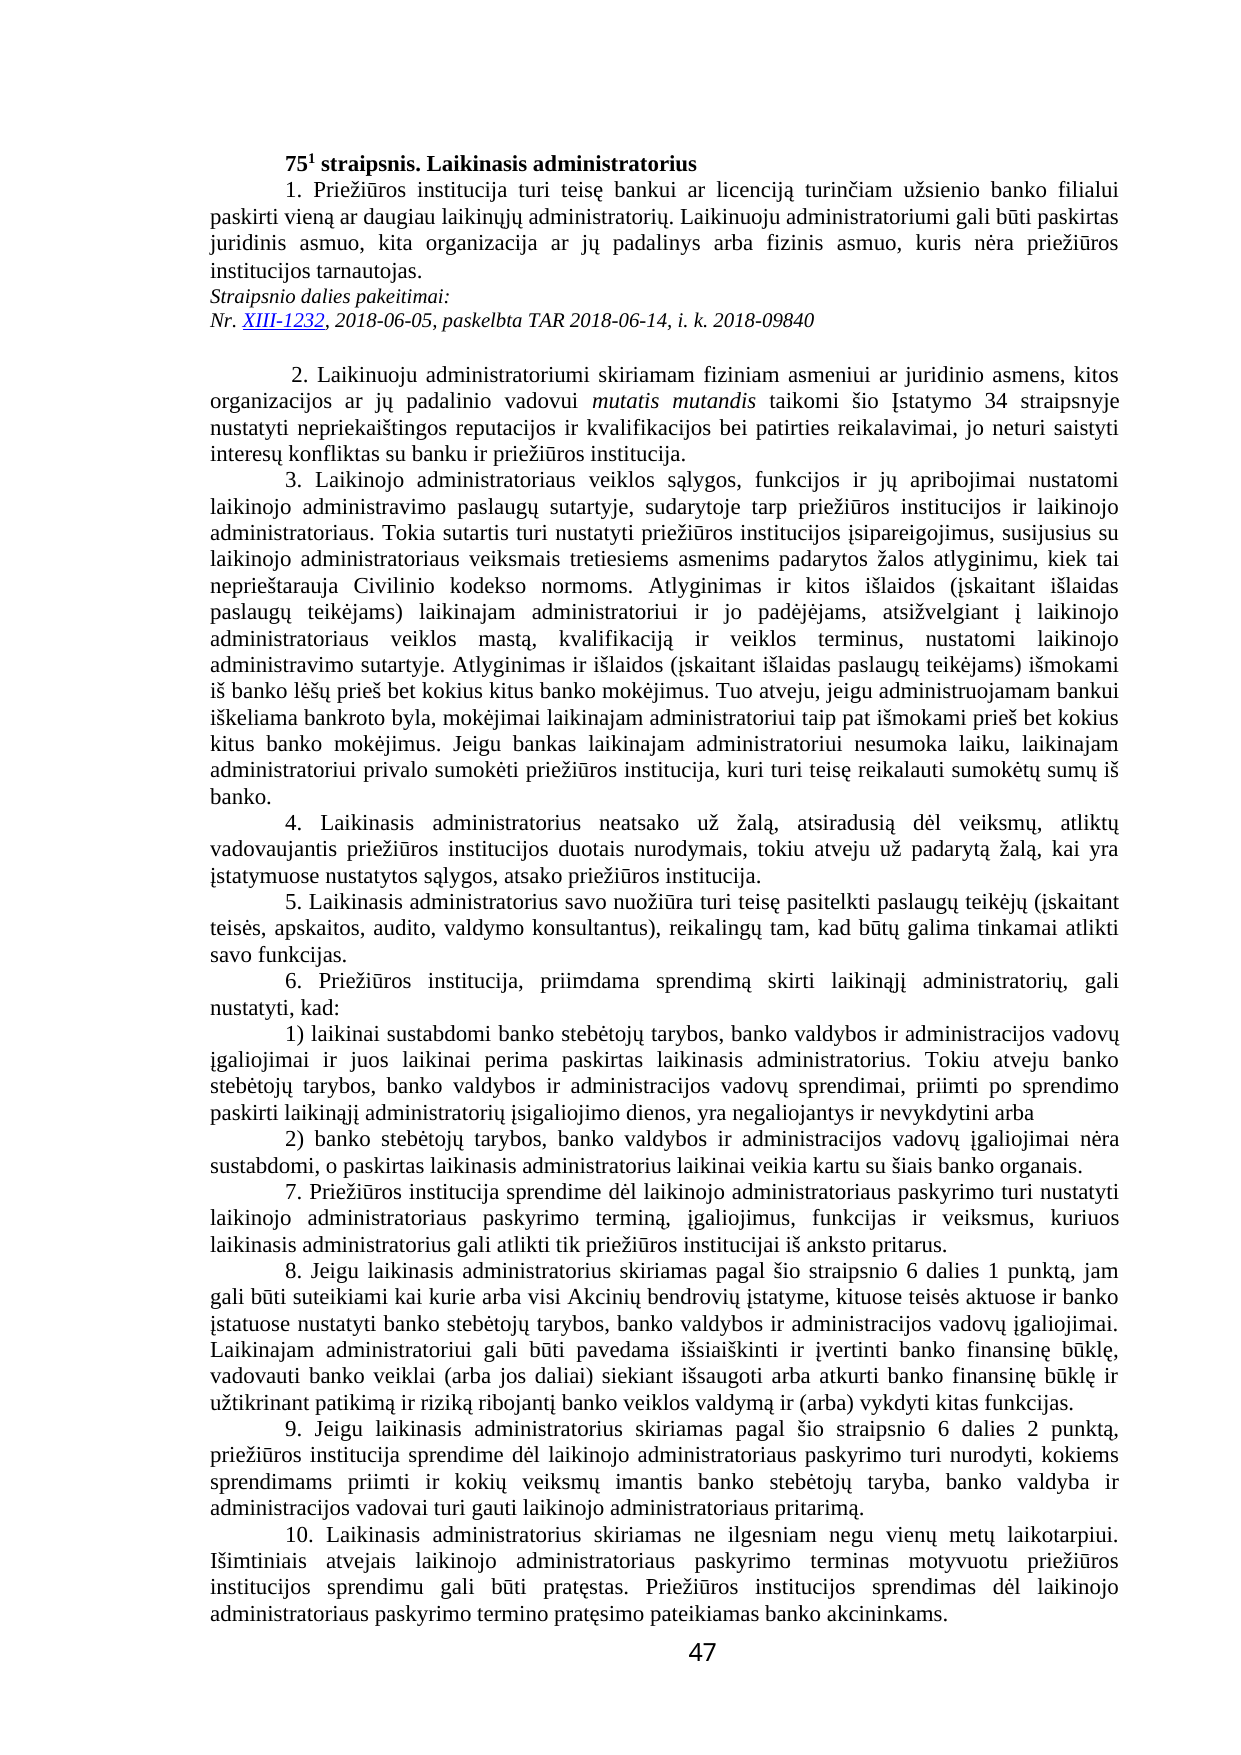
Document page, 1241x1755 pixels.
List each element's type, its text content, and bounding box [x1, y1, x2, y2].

text 1) laikinai sustabdomi banko stebėtojų tarybos, banko valdybos ir administracijos vadovų įgaliojimai ir juos laikinai perima paskirtas laikinasis administratorius. Tokiu atveju banko stebėtojų tarybos, banko valdybos ir administracijos vadovų sprendimai, priimti po sprendimo paskirti laikinąjį administratorių įsigaliojimo dienos, yra negaliojantys ir nevykdytini arba [210, 1020, 1120, 1125]
text 8. Jeigu laikinasis administratorius skiriamas pagal šio straipsnio 6 dalies 1 punktą, jam gali būti suteikiami kai kurie arba visi Akcinių bendrovių įstatyme, kituose teisės aktuose ir banko įstatuose nustatyti banko stebėtojų tarybos, banko valdybos ir administracijos vadovų įgaliojimai. Laikinajam administratoriui gali būti pavedama išsiaiškinti ir įvertinti banko finansinę būklę, vadovauti banko veiklai (arba jos daliai) siekiant išsaugoti arba atkurti banko finansinę būklę ir užtikrinant patikimą ir riziką ribojantį banko veiklos valdymą ir (arba) vykdyti kitas funkcijas. [210, 1257, 1120, 1415]
text 751 straipsnis. Laikinasis administratorius [210, 150, 1120, 176]
text Nr. XIII-1232, 2018-06-05, paskelbta TAR 2018-06-14, i. k. 2018-09840 [210, 308, 1120, 332]
text 4. Laikinasis administratorius neatsako už žalą, atsiradusią dėl veiksmų, atliktų vadovaujantis priežiūros institucijos duotais nurodymais, tokiu atveju už padarytą žalą, kai yra įstatymuose nustatytos sąlygos, atsako priežiūros institucija. [210, 809, 1120, 888]
text 7. Priežiūros institucija sprendime dėl laikinojo administratoriaus paskyrimo turi nustatyti laikinojo administratoriaus paskyrimo terminą, įgaliojimus, funkcijas ir veiksmus, kuriuos laikinasis administratorius gali atlikti tik priežiūros institucijai iš anksto pritarus. [210, 1178, 1120, 1257]
text 1. Priežiūros institucija turi teisę bankui ar licenciją turinčiam užsienio banko filialui paskirti vieną ar daugiau laikinųjų administratorių. Laikinuoju administratoriumi gali būti paskirtas juridinis asmuo, kita organizacija ar jų padalinys arba fizinis asmuo, kuris nėra priežiūros institucijos tarnautojas. [210, 176, 1120, 284]
text 9. Jeigu laikinasis administratorius skiriamas pagal šio straipsnio 6 dalies 2 punktą, priežiūros institucija sprendime dėl laikinojo administratoriaus paskyrimo turi nurodyti, kokiems sprendimams priimti ir kokių veiksmų imantis banko stebėtojų taryba, banko valdyba ir administracijos vadovai turi gauti laikinojo administratoriaus pritarimą. [210, 1415, 1120, 1521]
text 6. Priežiūros institucija, priimdama sprendimą skirti laikinąjį administratorių, gali nustatyti, kad: [210, 967, 1120, 1020]
text 3. Laikinojo administratoriaus veiklos sąlygos, funkcijos ir jų apribojimai nustatomi laikinojo administravimo paslaugų sutartyje, sudarytoje tarp priežiūros institucijos ir laikinojo administratoriaus. Tokia sutartis turi nustatyti priežiūros institucijos įsipareigojimus, susijusius su laikinojo administratoriaus veiksmais tretiesiems asmenims padarytos žalos atlyginimu, kiek tai neprieštarauja Civilinio kodekso normoms. Atlyginimas ir kitos išlaidos (įskaitant išlaidas paslaugų teikėjams) laikinajam administratoriui ir jo padėjėjams, atsižvelgiant į laikinojo administratoriaus veiklos mastą, kvalifikaciją ir veiklos terminus, nustatomi laikinojo administravimo sutartyje. Atlyginimas ir išlaidos (įskaitant išlaidas paslaugų teikėjams) išmokami iš banko lėšų prieš bet kokius kitus banko mokėjimus. Tuo atveju, jeigu administruojamam bankui iškeliama bankroto byla, mokėjimai laikinajam administratoriui taip pat išmokami prieš bet kokius kitus banko mokėjimus. Jeigu bankas laikinajam administratoriui nesumoka laiku, laikinajam administratoriui privalo sumokėti priežiūros institucija, kuri turi teisę reikalauti sumokėtų sumų iš banko. [210, 466, 1120, 809]
text 2. Laikinuoju administratoriumi skiriamam fiziniam asmeniui ar juridinio asmens, kitos organizacijos ar jų padalinio vadovui mutatis mutandis taikomi šio Įstatymo 34 straipsnyje nustatyti nepriekaištingos reputacijos ir kvalifikacijos bei patirties reikalavimai, jo neturi saistyti interesų konfliktas su banku ir priežiūros institucija. [210, 361, 1120, 466]
text 2) banko stebėtojų tarybos, banko valdybos ir administracijos vadovų įgaliojimai nėra sustabdomi, o paskirtas laikinasis administratorius laikinai veikia kartu su šiais banko organais. [210, 1125, 1120, 1178]
text 10. Laikinasis administratorius skiriamas ne ilgesniam negu vienų metų laikotarpiui. Išimtiniais atvejais laikinojo administratoriaus paskyrimo terminas motyvuotu priežiūros institucijos sprendimu gali būti pratęstas. Priežiūros institucijos sprendimas dėl laikinojo administratoriaus paskyrimo termino pratęsimo pateikiamas banko akcininkams. [210, 1521, 1120, 1626]
text 5. Laikinasis administratorius savo nuožiūra turi teisę pasitelkti paslaugų teikėjų (įskaitant teisės, apskaitos, audito, valdymo konsultantus), reikalingų tam, kad būtų galima tinkamai atlikti savo funkcijas. [210, 888, 1120, 967]
text Straipsnio dalies pakeitimai: [210, 284, 1120, 308]
